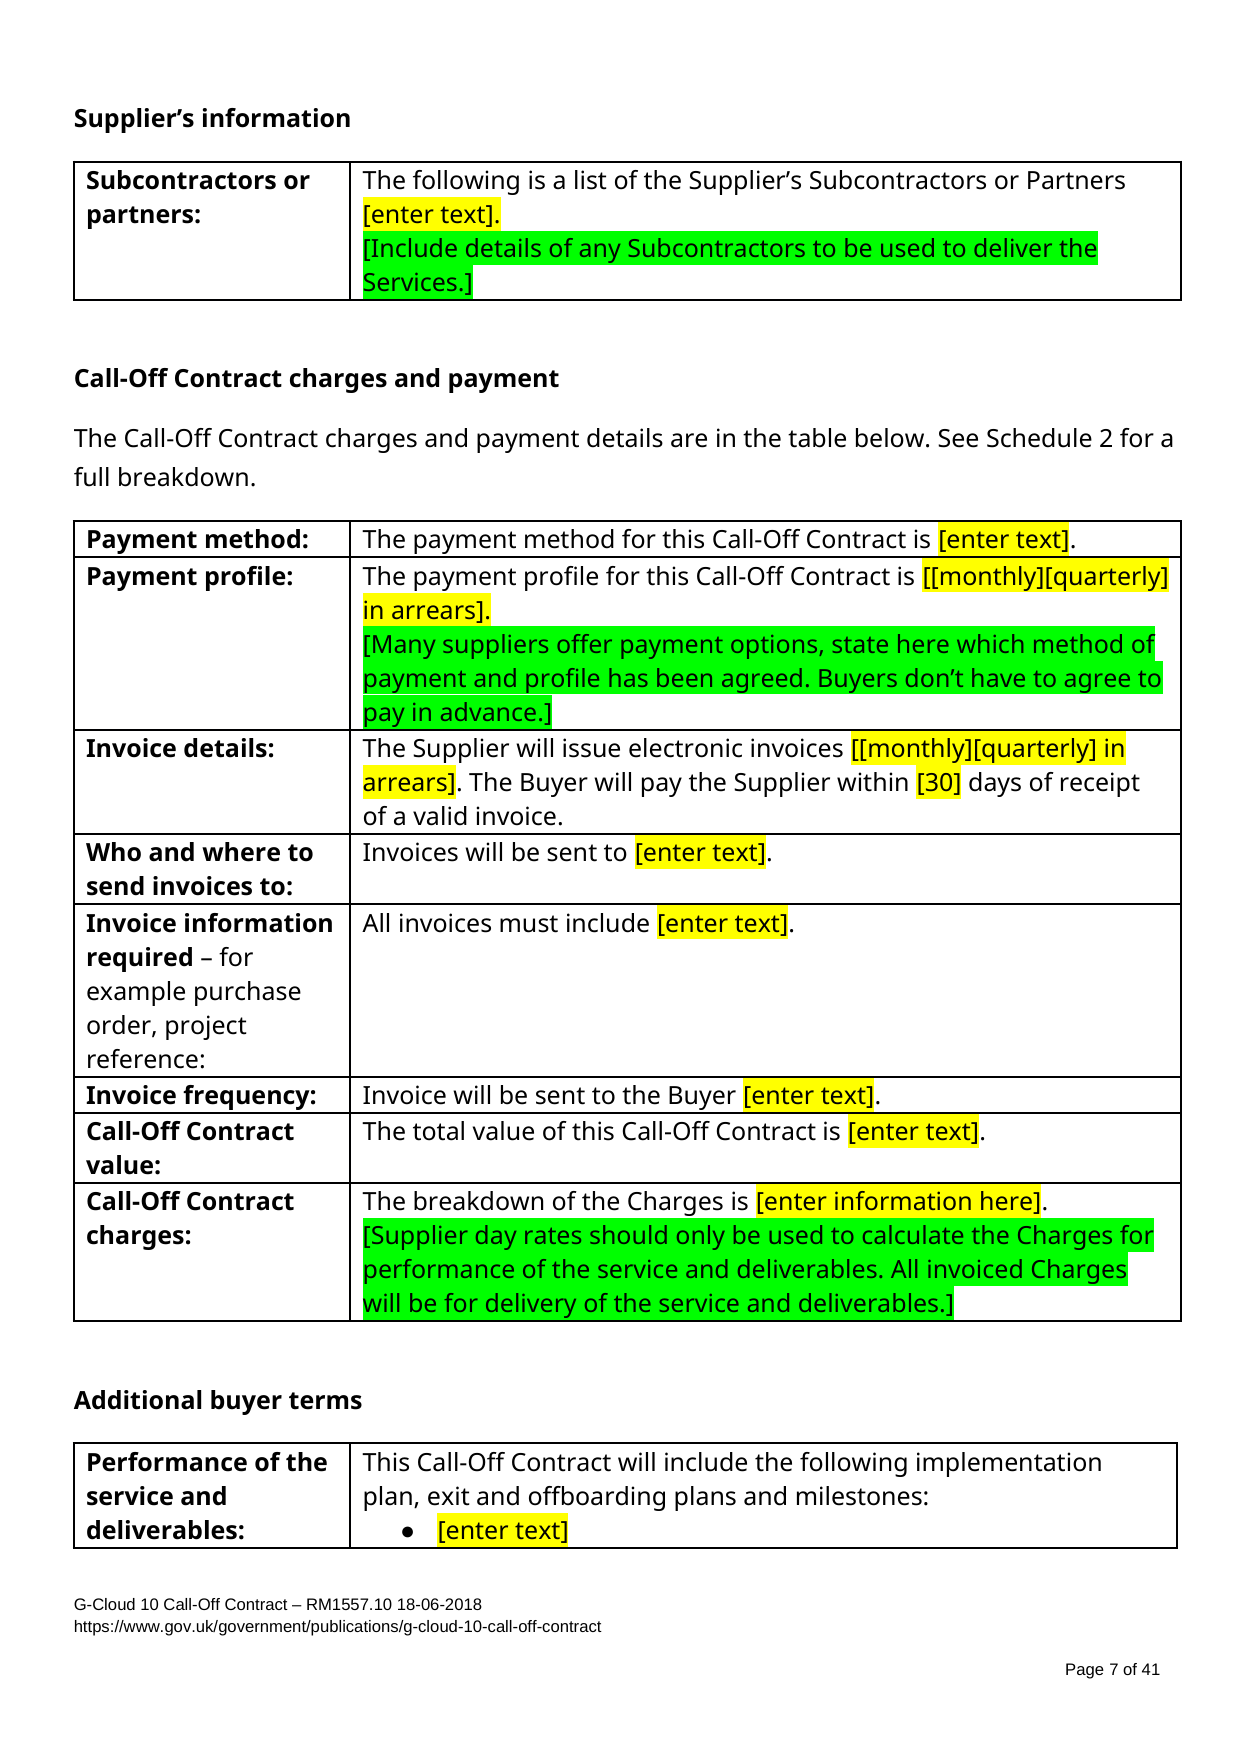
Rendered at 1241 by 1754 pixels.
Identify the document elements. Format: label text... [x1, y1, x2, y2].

table_cell Payment profile: [75, 558, 349, 729]
table_header The payment method for this Call-Off Contract is [enter text]. [351, 522, 1180, 556]
table_cell The total value of this Call-Off Contract is [enter text]. [351, 1114, 1180, 1182]
table_cell Who and where to send invoices to: [75, 835, 349, 903]
table_cell The Supplier will issue electronic invoices [[monthly][quarterly] in arrears]. The Buyer will pay the Supplier within [30] days of receipt of a valid invoice. [351, 731, 1180, 833]
table_cell Invoice details: [75, 731, 349, 833]
table_header This Call-Off Contract will include the following implementation plan, exit and offboarding plans and milestones: [enter text] [enter text] [Consider setting milestones with associated deliverables and agreeing payments against those deliverables. Please also refer to the Supplier’s service levels and response times on the Digital Marketplace.] [351, 1444, 1176, 1547]
table_cell The breakdown of the Charges is [enter information here]. [Supplier day rates should only be used to calculate the Charges for performance of the service and deliverables. All invoiced Charges will be for delivery of the service and deliverables.] [351, 1184, 1180, 1320]
table_cell The payment profile for this Call-Off Contract is [[monthly][quarterly] in arrears]. [Many suppliers offer payment options, state here which method of payment and profile has been agreed. Buyers don’t have to agree to pay in advance.] [351, 558, 1180, 729]
text Supplier’s information [73, 101, 1182, 134]
table_header Performance of the service and deliverables: [75, 1444, 349, 1547]
table_header Payment method: [75, 522, 349, 556]
text The Call-Off Contract charges and payment details are in the table below. See Schedule 2 for a full breakdown. [73, 421, 1182, 494]
table_cell Invoice information required – for example purchase order, project reference: [75, 905, 349, 1076]
table_cell Invoices will be sent to [enter text]. [351, 835, 1180, 903]
table_cell Call-Off Contract value: [75, 1114, 349, 1182]
table_header The following is a list of the Supplier’s Subcontractors or Partners [enter text]. [Include details of any Subcontractors to be used to deliver the Services.] [351, 163, 1180, 299]
table_cell Invoice frequency: [75, 1078, 349, 1112]
text Additional buyer terms [73, 1382, 1182, 1416]
table_cell Call-Off Contract charges: [75, 1184, 349, 1320]
table_cell Invoice will be sent to the Buyer [enter text]. [351, 1078, 1180, 1112]
text Call-Off Contract charges and payment [73, 361, 1182, 395]
table_cell All invoices must include [enter text]. [351, 905, 1180, 1076]
table_header Subcontractors or partners: [75, 163, 349, 299]
